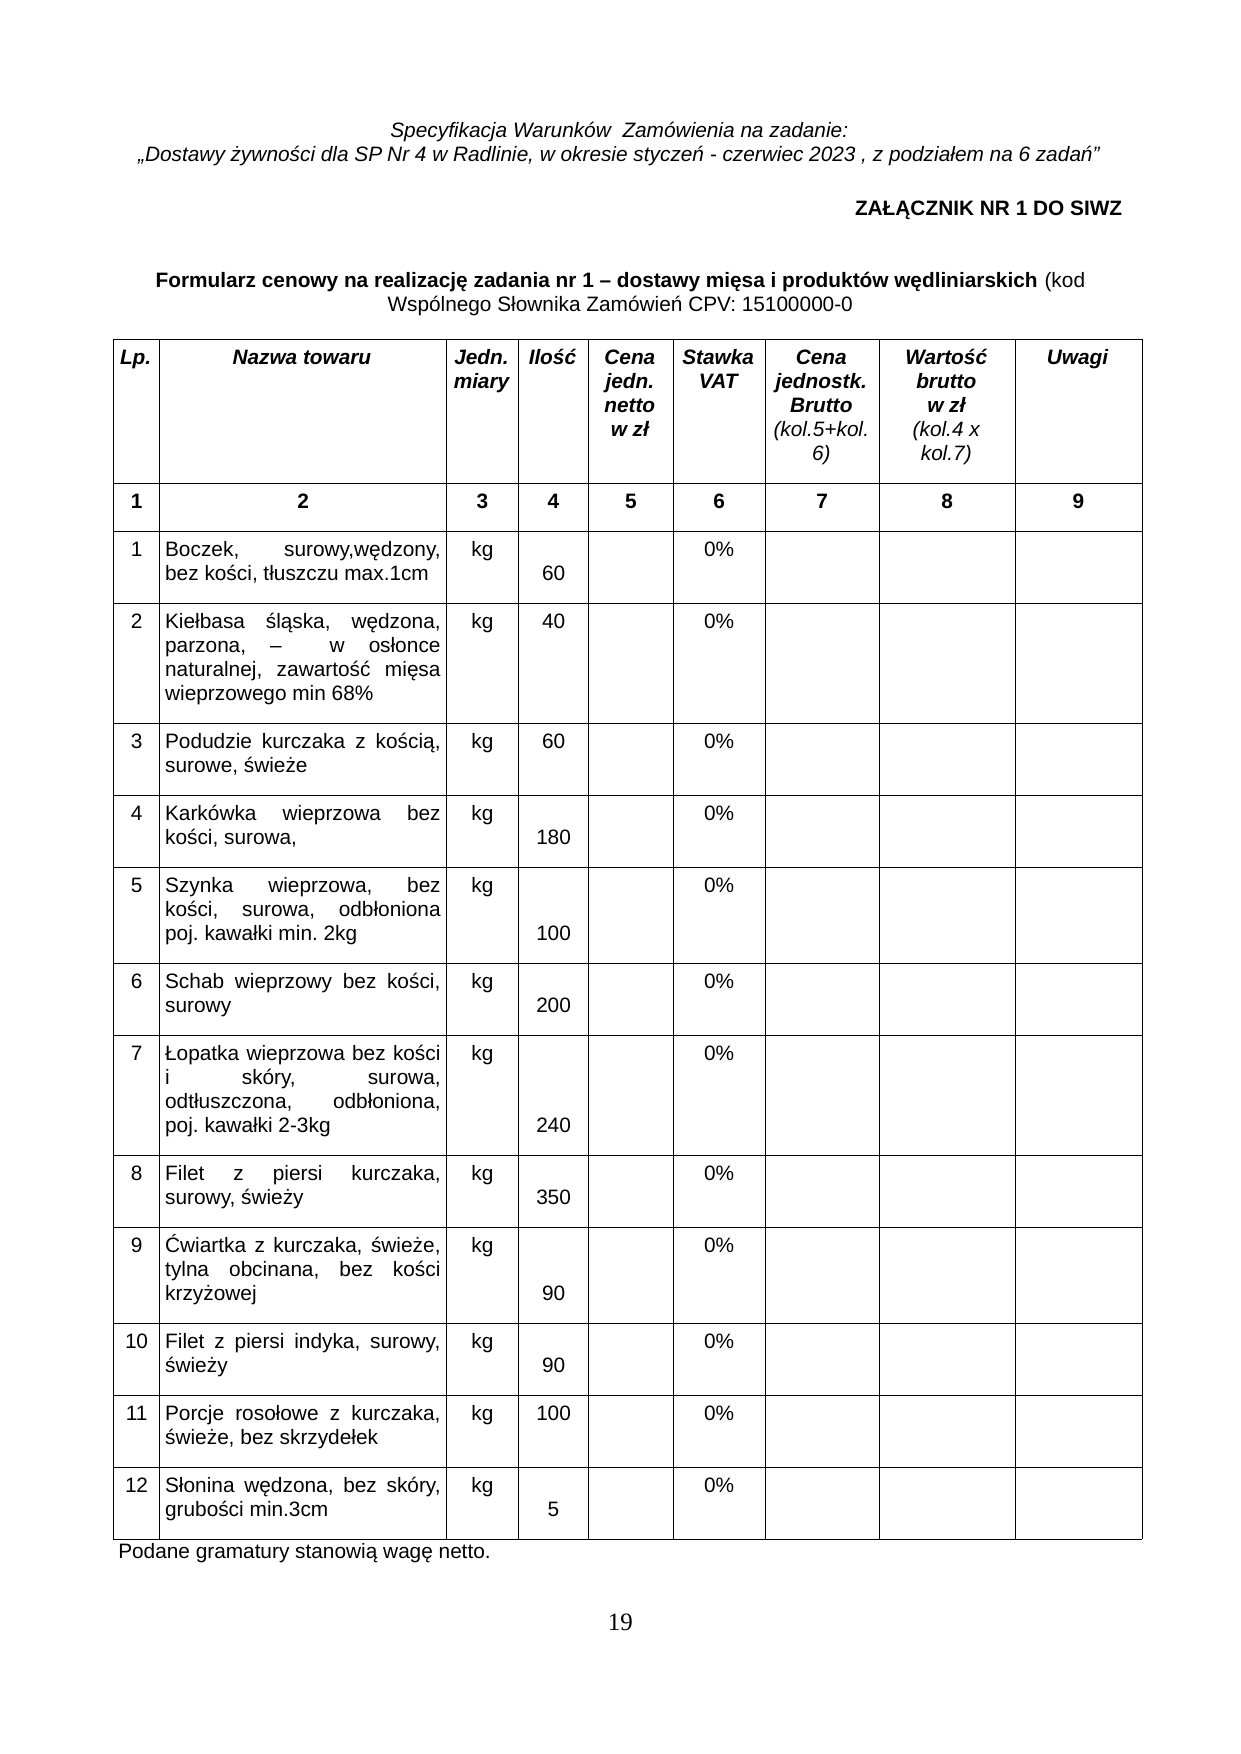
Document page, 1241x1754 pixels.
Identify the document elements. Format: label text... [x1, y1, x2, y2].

table_cell [1016, 1156, 1142, 1227]
table_cell kg [447, 1156, 518, 1227]
table_cell 5 [589, 484, 673, 531]
table_cell Podudzie kurczaka z kością, surowe, świeże [160, 724, 446, 795]
table_cell [766, 796, 879, 867]
table_cell [589, 964, 673, 1035]
table_cell kg [447, 604, 518, 723]
table_cell kg [447, 724, 518, 795]
table_cell 9 [114, 1228, 159, 1323]
table_cell [1016, 604, 1142, 723]
table_cell 0% [674, 604, 765, 723]
table_cell kg [447, 1396, 518, 1467]
table_cell 0% [674, 796, 765, 867]
table_cell 5 [114, 868, 159, 963]
table_header Uwagi [1016, 340, 1142, 483]
table_cell kg [447, 1036, 518, 1155]
table_cell [880, 532, 1015, 603]
table_cell Kiełbasa śląska, wędzona, parzona, – w osłonce naturalnej, zawartość mięsa wieprzowego min 68% [160, 604, 446, 723]
table_header Wartość brutto w zł (kol.4 x kol.7) [880, 340, 1015, 483]
table_cell 180 [519, 796, 588, 867]
table_header Cena jednostk. Brutto (kol.5+kol.6) [766, 340, 879, 483]
table_cell Boczek, surowy,wędzony, bez kości, tłuszczu max.1cm [160, 532, 446, 603]
table_cell 350 [519, 1156, 588, 1227]
table_cell 8 [114, 1156, 159, 1227]
table_cell [766, 1396, 879, 1467]
table_cell [880, 604, 1015, 723]
table_cell [766, 1468, 879, 1539]
table_cell Szynka wieprzowa, bez kości, surowa, odbłoniona poj. kawałki min. 2kg [160, 868, 446, 963]
table_cell [589, 1156, 673, 1227]
table_cell 8 [880, 484, 1015, 531]
table_cell [880, 1156, 1015, 1227]
table_cell [880, 1468, 1015, 1539]
table_cell 1 [114, 484, 159, 531]
table_cell 7 [114, 1036, 159, 1155]
table_cell 0% [674, 1324, 765, 1395]
table_cell [766, 1228, 879, 1323]
table_cell [1016, 964, 1142, 1035]
table_cell [1016, 1036, 1142, 1155]
table_cell 0% [674, 964, 765, 1035]
table_cell Filet z piersi kurczaka, surowy, świeży [160, 1156, 446, 1227]
text Formularz cenowy na realizację zadania nr 1 – dostawy mięsa i produktów wędliniarskich (kod Wspólnego Słownika Zamówień CPV: 15100000-0 [118, 267, 1122, 315]
table_cell 90 [519, 1324, 588, 1395]
table_cell 4 [519, 484, 588, 531]
table_cell [766, 868, 879, 963]
table_cell 2 [160, 484, 446, 531]
table_cell [589, 868, 673, 963]
table_cell [1016, 724, 1142, 795]
table_cell [1016, 796, 1142, 867]
table_cell kg [447, 868, 518, 963]
table_cell 9 [1016, 484, 1142, 531]
table_cell [766, 1324, 879, 1395]
table_cell [1016, 1468, 1142, 1539]
table_cell kg [447, 532, 518, 603]
table_cell [766, 724, 879, 795]
table_cell [1016, 1228, 1142, 1323]
table_cell [880, 724, 1015, 795]
table_cell Filet z piersi indyka, surowy, świeży [160, 1324, 446, 1395]
table_cell 60 [519, 532, 588, 603]
table_cell kg [447, 1324, 518, 1395]
table_cell [766, 964, 879, 1035]
table_cell 3 [114, 724, 159, 795]
table_cell [589, 1468, 673, 1539]
table_cell 240 [519, 1036, 588, 1155]
table_cell [589, 1324, 673, 1395]
table_cell kg [447, 1468, 518, 1539]
table_cell Słonina wędzona, bez skóry, grubości min.3cm [160, 1468, 446, 1539]
table_cell [589, 1396, 673, 1467]
table_cell [880, 964, 1015, 1035]
table_cell 60 [519, 724, 588, 795]
table_cell 11 [114, 1396, 159, 1467]
table_cell 5 [519, 1468, 588, 1539]
table_cell kg [447, 796, 518, 867]
table_cell kg [447, 964, 518, 1035]
table_cell 1 [114, 532, 159, 603]
table_cell 90 [519, 1228, 588, 1323]
table_cell [880, 1036, 1015, 1155]
table_cell Łopatka wieprzowa bez kości i skóry, surowa, odtłuszczona, odbłoniona, poj. kawałki 2-3kg [160, 1036, 446, 1155]
table_header Jedn. miary [447, 340, 518, 483]
table_cell [766, 1036, 879, 1155]
table_cell [589, 1036, 673, 1155]
table_cell 6 [674, 484, 765, 531]
table_cell [1016, 532, 1142, 603]
table_cell [880, 1228, 1015, 1323]
table_cell [589, 724, 673, 795]
table_cell 0% [674, 532, 765, 603]
table_cell 6 [114, 964, 159, 1035]
table_header Stawka VAT [674, 340, 765, 483]
table_cell 200 [519, 964, 588, 1035]
table_cell [1016, 868, 1142, 963]
table_cell [589, 796, 673, 867]
table_cell [1016, 1324, 1142, 1395]
table_cell [766, 604, 879, 723]
table_cell 100 [519, 868, 588, 963]
table_header Ilość [519, 340, 588, 483]
table_cell [589, 532, 673, 603]
table_cell [589, 1228, 673, 1323]
table_cell 0% [674, 724, 765, 795]
table_cell [766, 532, 879, 603]
table_cell [880, 868, 1015, 963]
table_cell 0% [674, 868, 765, 963]
table_cell 100 [519, 1396, 588, 1467]
table_cell [880, 796, 1015, 867]
table_cell Porcje rosołowe z kurczaka, świeże, bez skrzydełek [160, 1396, 446, 1467]
table_header Nazwa towaru [160, 340, 446, 483]
table_cell 10 [114, 1324, 159, 1395]
table_cell [1016, 1396, 1142, 1467]
table_cell 2 [114, 604, 159, 723]
table_cell 0% [674, 1036, 765, 1155]
table_cell [589, 604, 673, 723]
table_cell 7 [766, 484, 879, 531]
table_cell [766, 1156, 879, 1227]
table_cell Schab wieprzowy bez kości, surowy [160, 964, 446, 1035]
table_cell 3 [447, 484, 518, 531]
table_cell 40 [519, 604, 588, 723]
table_header Lp. [114, 340, 159, 483]
table_cell 0% [674, 1228, 765, 1323]
table_cell 4 [114, 796, 159, 867]
table_header Cena jedn. netto w zł [589, 340, 673, 483]
table_cell kg [447, 1228, 518, 1323]
table_cell 0% [674, 1468, 765, 1539]
table_cell 0% [674, 1156, 765, 1227]
table_cell 0% [674, 1396, 765, 1467]
table_cell Karkówka wieprzowa bez kości, surowa, [160, 796, 446, 867]
table_cell [880, 1324, 1015, 1395]
table_cell 12 [114, 1468, 159, 1539]
text Podane gramatury stanowią wagę netto. [118, 1540, 1122, 1563]
table_cell [880, 1396, 1015, 1467]
table_cell Ćwiartka z kurczaka, świeże, tylna obcinana, bez kości krzyżowej [160, 1228, 446, 1323]
text ZAŁĄCZNIK NR 1 DO SIWZ [118, 196, 1122, 219]
